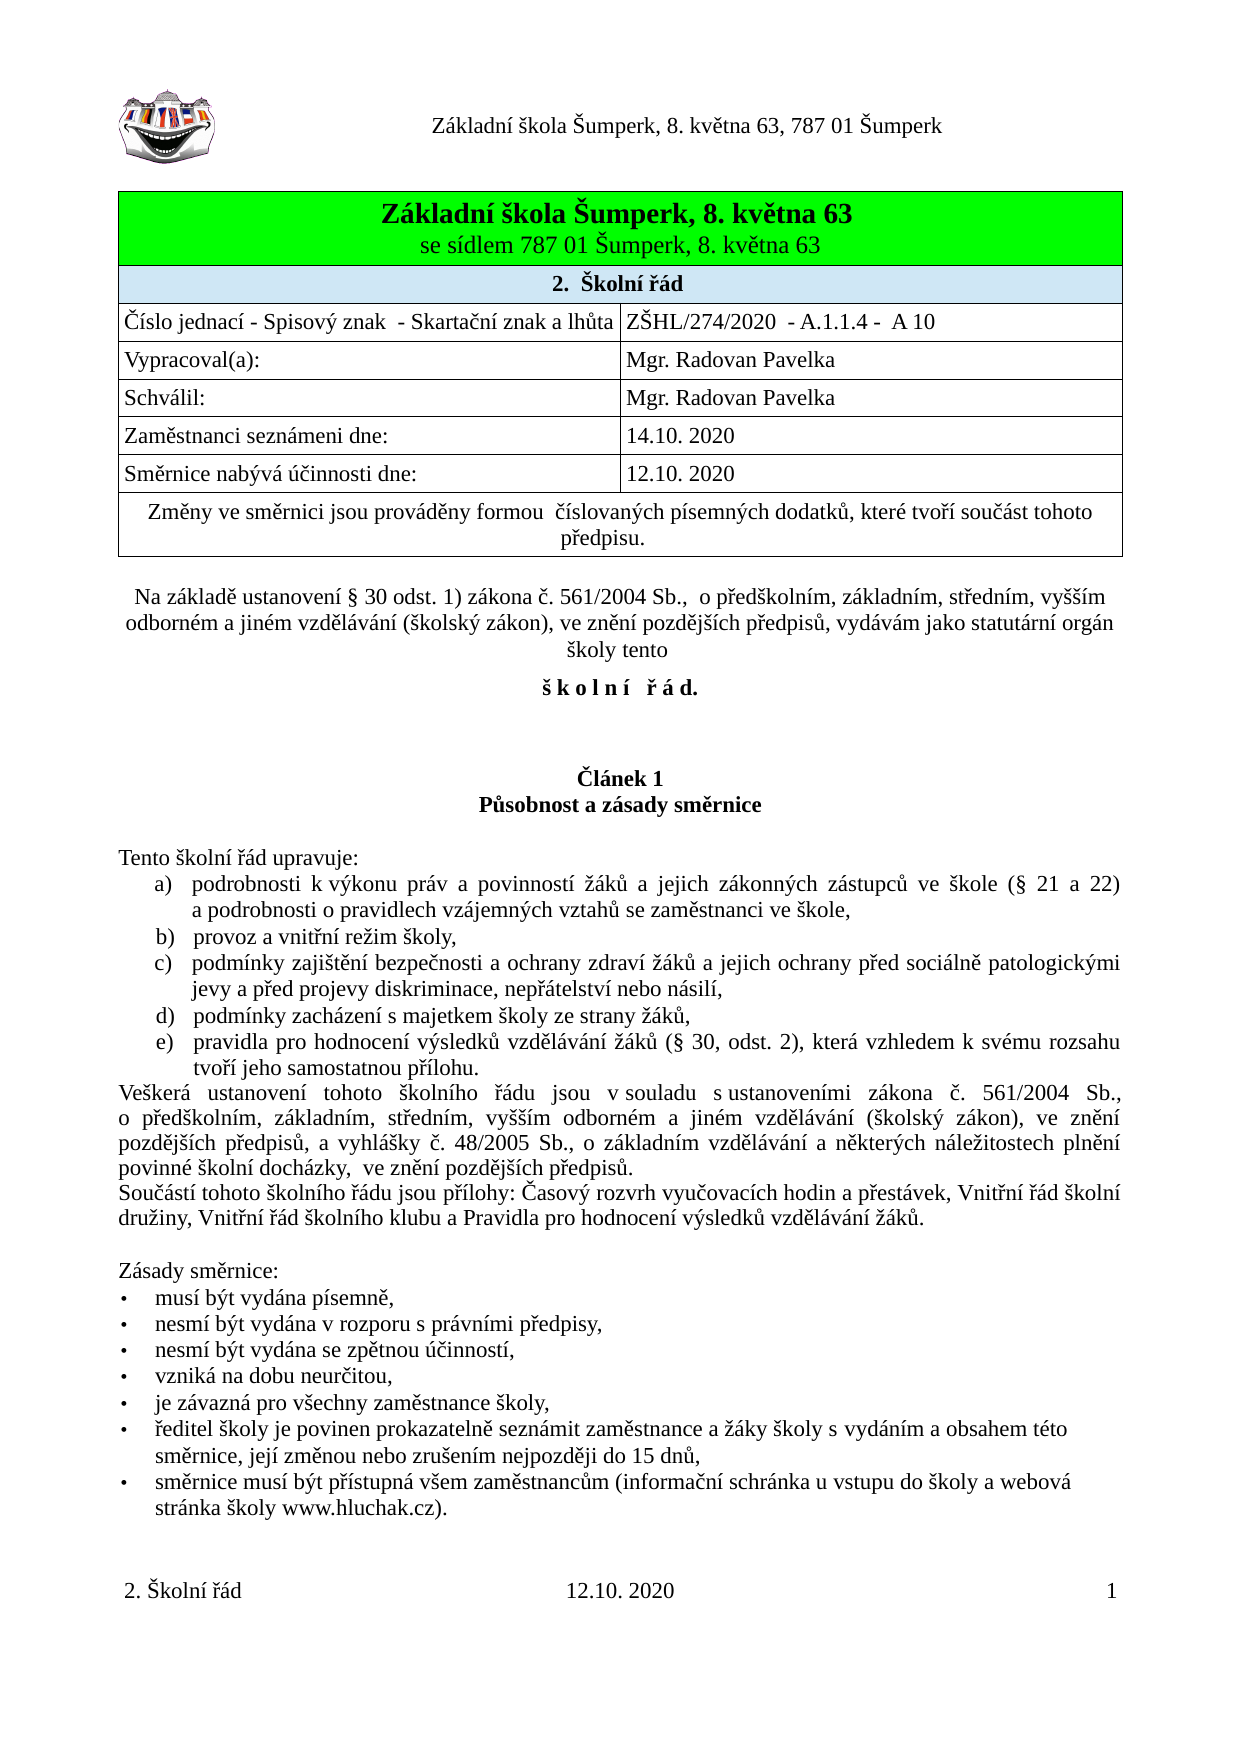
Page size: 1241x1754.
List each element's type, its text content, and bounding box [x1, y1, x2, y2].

text Základní škola Šumperk, 8. května 63, 787 01 Šumperk [216, 112, 1122, 138]
table_cell Číslo jednací - Spisový znak - Skartační znak a lhůta [119, 304, 620, 341]
list nesmí být vydána v rozporu s právními předpisy, [121, 1310, 1122, 1336]
subtitle Článek 1 [83, 764, 1122, 791]
list směrnice musí být přístupná všem zaměstnancům (informační schránka u vstupu do školy a webová stránka školy www.hluchak.cz). [121, 1468, 1122, 1521]
table_cell Změny ve směrnici jsou prováděny formou číslovaných písemných dodatků, které tvoří součást tohoto předpisu. [119, 493, 1122, 556]
table_header Základní škola Šumperk, 8. května 63 se sídlem 787 01 Šumperk, 8. května 63 [119, 192, 1122, 265]
list Veškerá ustanovení tohoto školního řádu jsou v souladu s ustanoveními zákona č. 561/2004 Sb., o předškolním, základním, středním, vyšším odborném a jiném vzdělávání (školský zákon), ve znění pozdějších předpisů, a vyhlášky č. 48/2005 Sb., o základním vzdělávání a některých náležitostech plnění povinné školní docházky, ve znění pozdějších předpisů. [118, 1081, 1122, 1181]
list vzniká na dobu neurčitou, [121, 1363, 1122, 1389]
table_cell 12.10. 2020 [621, 455, 1122, 492]
picture [118, 89, 215, 173]
list nesmí být vydána se zpětnou účinností, [121, 1336, 1122, 1363]
table_cell Zaměstnanci seznámeni dne: [119, 417, 620, 454]
table_cell ZŠHL/274/2020 - A.1.1.4 - A 10 [621, 304, 1122, 341]
subtitle Působnost a zásady směrnice [83, 791, 1122, 817]
table_cell Schválil: [119, 380, 620, 416]
table_cell Směrnice nabývá účinnosti dne: [119, 455, 620, 492]
list pravidla pro hodnocení výsledků vzdělávání žáků (§ 30, odst. 2), která vzhledem k svému rozsahu tvoří jeho samostatnou přílohu. [156, 1028, 1122, 1081]
table_cell Mgr. Radovan Pavelka [621, 342, 1122, 378]
list provoz a vnitřní režim školy, [120, 923, 1122, 949]
list ředitel školy je povinen prokazatelně seznámit zaměstnance a žáky školy s vydáním a obsahem této směrnice, její změnou nebo zrušením nejpozději do 15 dnů, [121, 1415, 1122, 1468]
list Součástí tohoto školního řádu jsou přílohy: Časový rozvrh vyučovacích hodin a přestávek, Vnitřní řád školní družiny, Vnitřní řád školního klubu a Pravidla pro hodnocení výsledků vzdělávání žáků. [118, 1181, 1122, 1231]
list je závazná pro všechny zaměstnance školy, [121, 1389, 1122, 1415]
list š k o l n í ř á d. [118, 674, 1122, 700]
subtitle Tento školní řád upravuje: [83, 844, 1122, 870]
list podrobnosti k výkonu práv a povinností žáků a jejich zákonných zástupců ve škole (§ 21 a 22) a podrobnosti o pravidlech vzájemných vztahů se zaměstnanci ve škole, [154, 870, 1122, 923]
table_cell Vypracoval(a): [119, 342, 620, 378]
table_cell 14.10. 2020 [621, 417, 1122, 454]
list podmínky zajištění bezpečnosti a ochrany zdraví žáků a jejich ochrany před sociálně patologickými jevy a před projevy diskriminace, nepřátelství nebo násilí, [154, 949, 1122, 1002]
table_cell 2. Školní řád [119, 266, 1122, 303]
text Zásady směrnice: [118, 1257, 1122, 1283]
table_cell Mgr. Radovan Pavelka [621, 380, 1122, 416]
list Na základě ustanovení § 30 odst. 1) zákona č. 561/2004 Sb., o předškolním, základním, středním, vyšším odborném a jiném vzdělávání (školský zákon), ve znění pozdějších předpisů, vydávám jako statutární orgán školy tento [118, 583, 1122, 662]
list musí být vydána písemně, [121, 1283, 1122, 1310]
list podmínky zacházení s majetkem školy ze strany žáků, [120, 1002, 1122, 1028]
